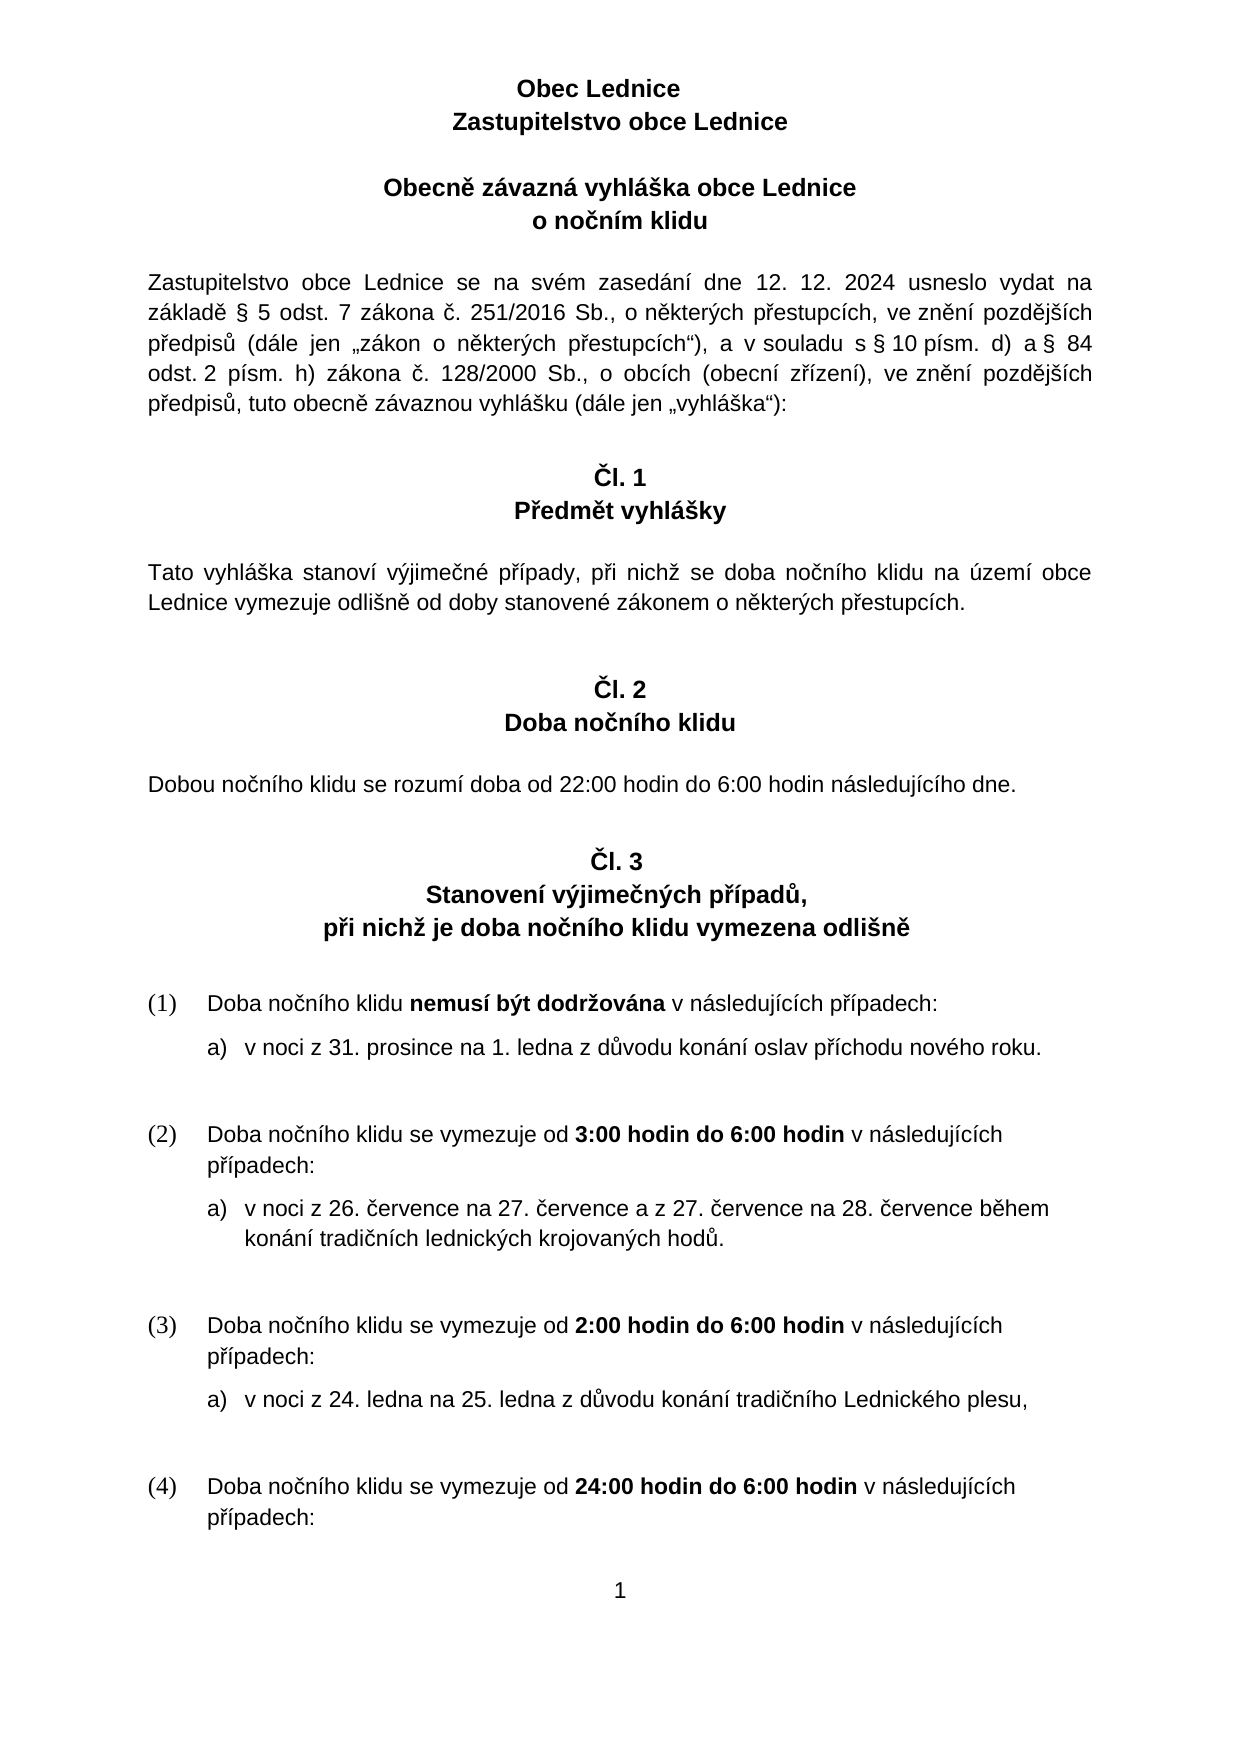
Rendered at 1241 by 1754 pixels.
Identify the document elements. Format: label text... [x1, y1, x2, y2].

text Doba nočního klidu [148, 708, 1092, 737]
text Zastupitelstvo obce Lednice [148, 107, 1092, 136]
list Doba nočního klidu se vymezuje od 3:00 hodin do 6:00 hodin v následujících případech: [148, 1119, 1092, 1178]
list v noci z 26. července na 27. července a z 27. července na 28. července během konání tradičních lednických krojovaných hodů. [207, 1195, 1092, 1251]
text Předmět vyhlášky [148, 496, 1092, 525]
list Doba nočního klidu se vymezuje od 24:00 hodin do 6:00 hodin v následujících případech: [148, 1471, 1092, 1530]
list v noci z 31. prosince na 1. ledna z důvodu konání oslav příchodu nového roku. [207, 1034, 1092, 1060]
text Tato vyhláška stanoví výjimečné případy, při nichž se doba nočního klidu na území obce Lednice vymezuje odlišně od doby stanovené zákonem o některých přestupcích. [148, 559, 1092, 616]
text Zastupitelstvo obce Lednice se na svém zasedání dne 12. 12. 2024 usneslo vydat na základě § 5 odst. 7 zákona č. 251/2016 Sb., o některých přestupcích, ve znění pozdějších předpisů (dále jen „zákon o některých přestupcích“), a v souladu s § 10 písm. d) a § 84 odst. 2 písm. h) zákona č. 128/2000 Sb., o obcích (obecní zřízení), ve znění pozdějších předpisů, tuto obecně závaznou vyhlášku (dále jen „vyhláška“): [148, 269, 1092, 416]
list Doba nočního klidu nemusí být dodržována v následujících případech: [148, 988, 1092, 1017]
text Obecně závazná vyhláška obce Lednice [148, 173, 1092, 202]
text Čl. 3 [148, 847, 1092, 876]
text Stanovení výjimečných případů, při nichž je doba nočního klidu vymezena odlišně [148, 880, 1092, 942]
text Čl. 1 [148, 463, 1092, 492]
text Čl. 2 [148, 675, 1092, 703]
text o nočním klidu [148, 206, 1092, 235]
list v noci z 24. ledna na 25. ledna z důvodu konání tradičního Lednického plesu, [207, 1386, 1092, 1412]
list Doba nočního klidu se vymezuje od 2:00 hodin do 6:00 hodin v následujících případech: [148, 1310, 1092, 1369]
text Dobou nočního klidu se rozumí doba od 22:00 hodin do 6:00 hodin následujícího dne. [148, 771, 1092, 797]
text Obec Lednice [443, 74, 1092, 103]
